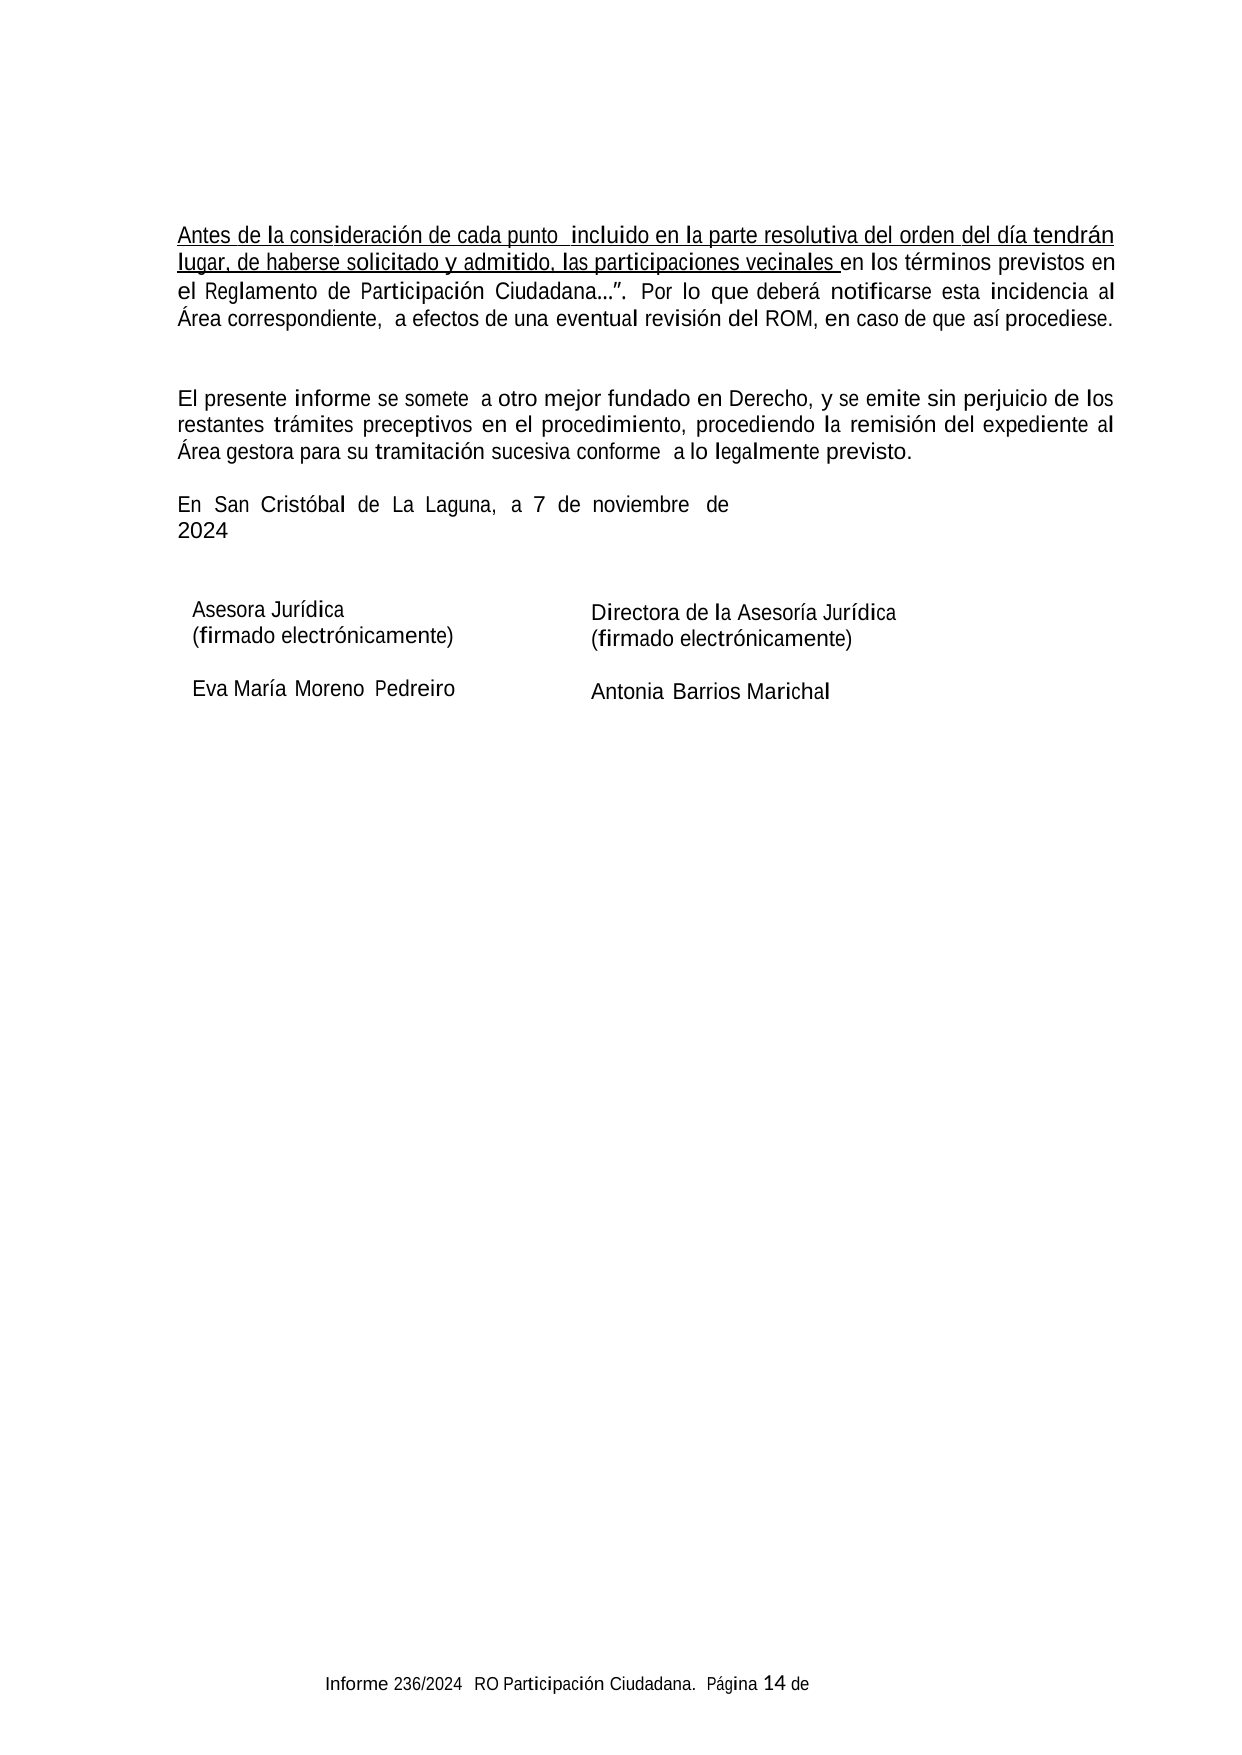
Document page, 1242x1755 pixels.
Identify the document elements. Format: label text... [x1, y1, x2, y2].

text En San Cristóbal de La Laguna, a 7 de noviembre de 2024 [177, 490, 729, 543]
text (firmado electrónicamente) Antonia Barrios Marichal [591, 625, 859, 704]
text (firmado electrónicamente) Eva María Moreno Pedreiro [192, 622, 459, 701]
text Directora de la Asesoría Jurídica [591, 599, 1123, 625]
text Antes de la consideración de cada punto incluido en la parte resolutiva del orden del día tendrán lugar, de haberse solicitado y admitido, las participaciones vecinales en los términos previstos en el Reglamento de Participación Ciudadana…”. Por lo que deberá notificarse esta incidencia al Área correspondiente, a efectos de una eventual revisión del ROM, en caso de que así procediese. [177, 222, 1116, 332]
text Asesora Jurídica [192, 596, 456, 622]
text El presente informe se somete a otro mejor fundado en Derecho, y se emite sin perjuicio de los restantes trámites preceptivos en el procedimiento, procediendo la remisión del expediente al Área gestora para su tramitación sucesiva conforme a lo legalmente previsto. [177, 385, 1115, 464]
